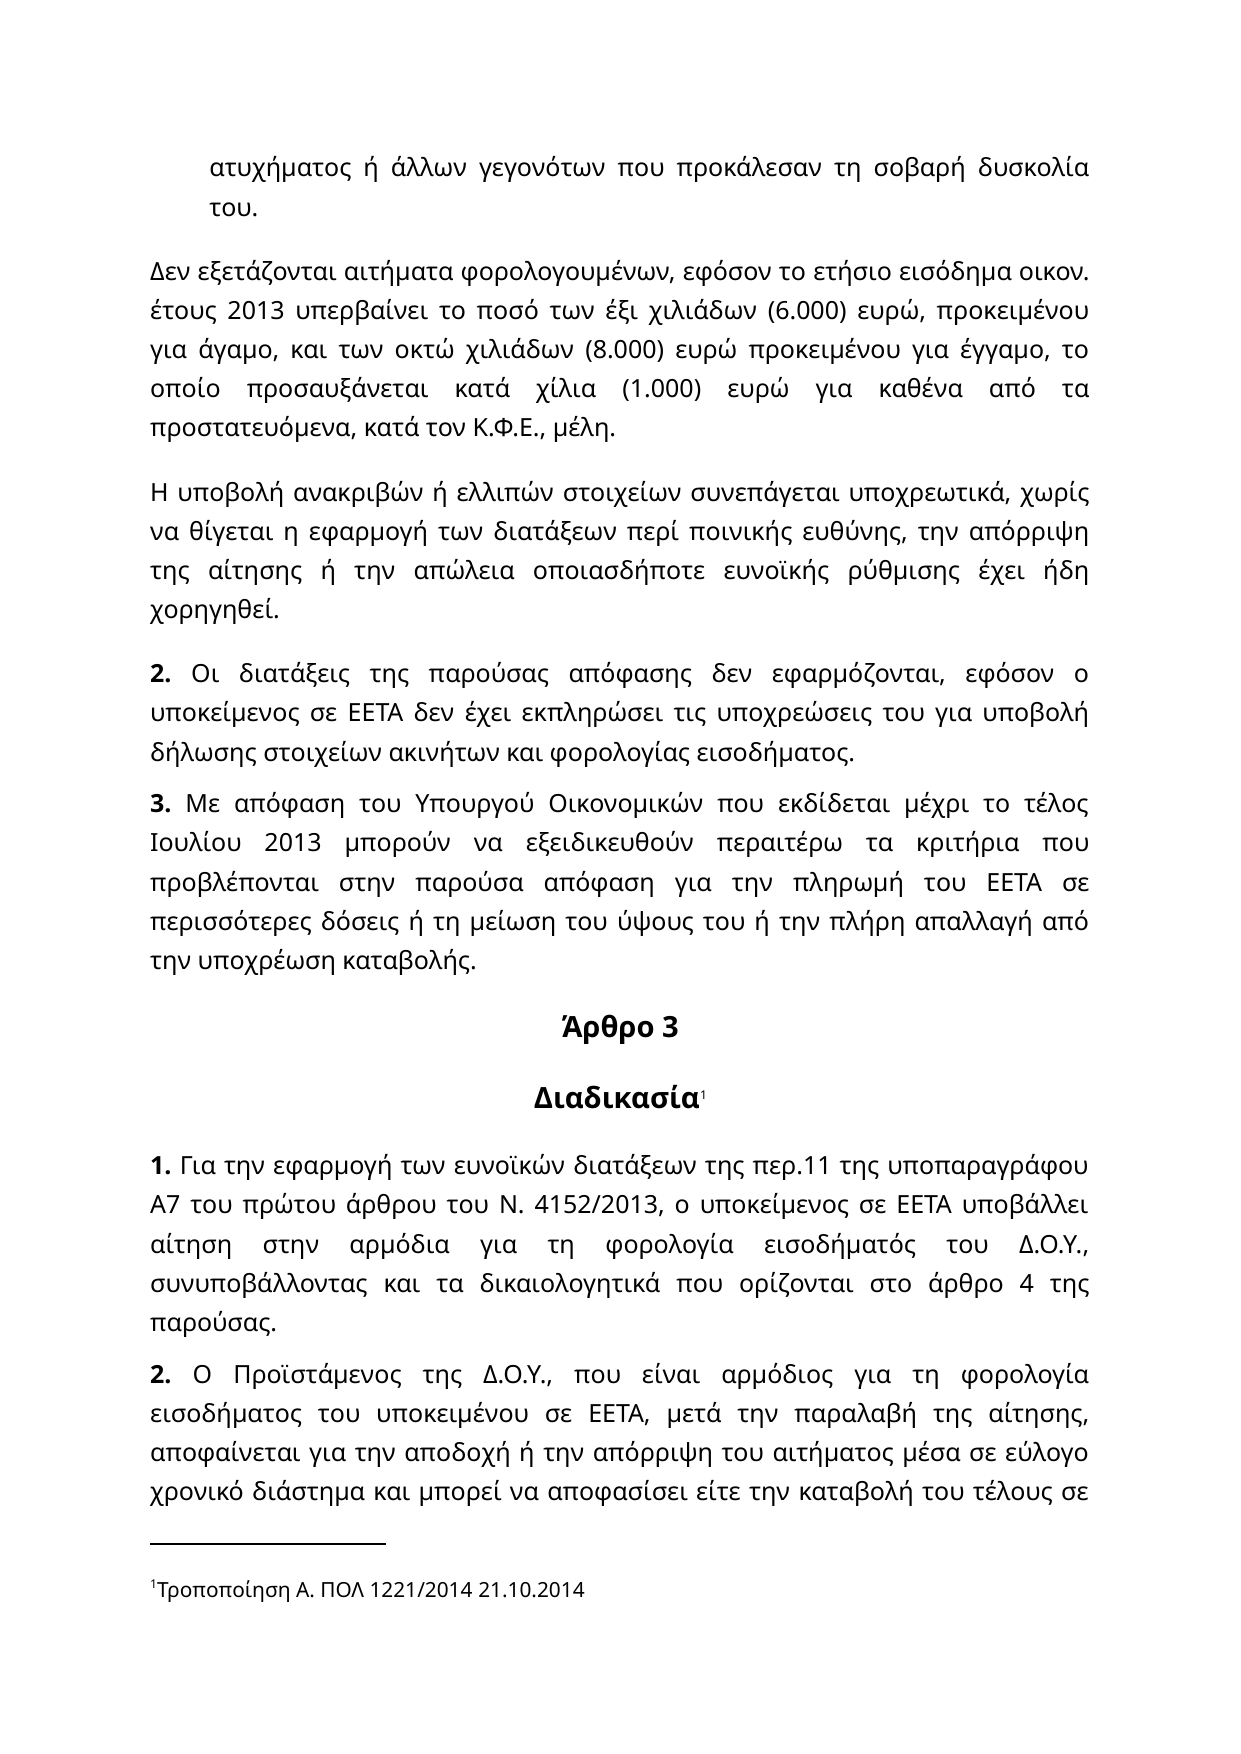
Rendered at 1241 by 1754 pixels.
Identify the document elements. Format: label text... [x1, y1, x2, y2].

text 3. Με απόφαση του Υπουργού Οικονομικών που εκδίδεται μέχρι το τέλος Ιουλίου 2013 μπορούν να εξειδικευθούν περαιτέρω τα κριτήρια που προβλέπονται στην παρούσα απόφαση για την πληρωμή του ΕΕΤΑ σε περισσότερες δόσεις ή τη μείωση του ύψους του ή την πλήρη απαλλαγή από την υποχρέωση καταβολής. [150, 786, 1090, 977]
text Η υποβολή ανακριβών ή ελλιπών στοιχείων συνεπάγεται υποχρεωτικά, χωρίς να θίγεται η εφαρμογή των διατάξεων περί ποινικής ευθύνης, την απόρριψη της αίτησης ή την απώλεια οποιασδήποτε ευνοϊκής ρύθμισης έχει ήδη χορηγηθεί. [150, 474, 1090, 626]
subtitle Άρθρο 3 [150, 1007, 1090, 1046]
text Δεν εξετάζονται αιτήματα φορολογουμένων, εφόσον το ετήσιο εισόδημα οικον. έτους 2013 υπερβαίνει το ποσό των έξι χιλιάδων (6.000) ευρώ, προκειμένου για άγαμο, και των οκτώ χιλιάδων (8.000) ευρώ προκειμένου για έγγαμο, το οποίο προσαυξάνεται κατά χίλια (1.000) ευρώ για καθένα από τα προστατευόμενα, κατά τον Κ.Φ.Ε., μέλη. [150, 253, 1090, 444]
text 1. Για την εφαρμογή των ευνοϊκών διατάξεων της περ.11 της υποπαραγράφου Α7 του πρώτου άρθρου του Ν. 4152/2013, ο υποκείμενος σε ΕΕΤΑ υποβάλλει αίτηση στην αρμόδια για τη φορολογία εισοδήματός του Δ.Ο.Υ., συνυποβάλλοντας και τα δικαιολογητικά που ορίζονται στο άρθρο 4 της παρούσας. [150, 1148, 1090, 1339]
list ατυχήματος ή άλλων γεγονότων που προκάλεσαν τη σοβαρή δυσκολία του. [150, 150, 1090, 223]
text 2. Οι διατάξεις της παρούσας απόφασης δεν εφαρμόζονται, εφόσον ο υποκείμενος σε ΕΕΤΑ δεν έχει εκπληρώσει τις υποχρεώσεις του για υποβολή δήλωσης στοιχείων ακινήτων και φορολογίας εισοδήματος. [150, 656, 1090, 768]
text Τροποποίηση A. ΠΟΛ 1221/2014 21.10.2014 [150, 1576, 1090, 1604]
text 2. Ο Προϊστάμενος της Δ.Ο.Υ., που είναι αρμόδιος για τη φορολογία εισοδήματος του υποκειμένου σε ΕΕΤΑ, μετά την παραλαβή της αίτησης, αποφαίνεται για την αποδοχή ή την απόρριψη του αιτήματος μέσα σε εύλογο χρονικό διάστημα και μπορεί να αποφασίσει είτε την καταβολή του τέλους σε [150, 1356, 1090, 1508]
subtitle Διαδικασία [150, 1077, 1090, 1117]
